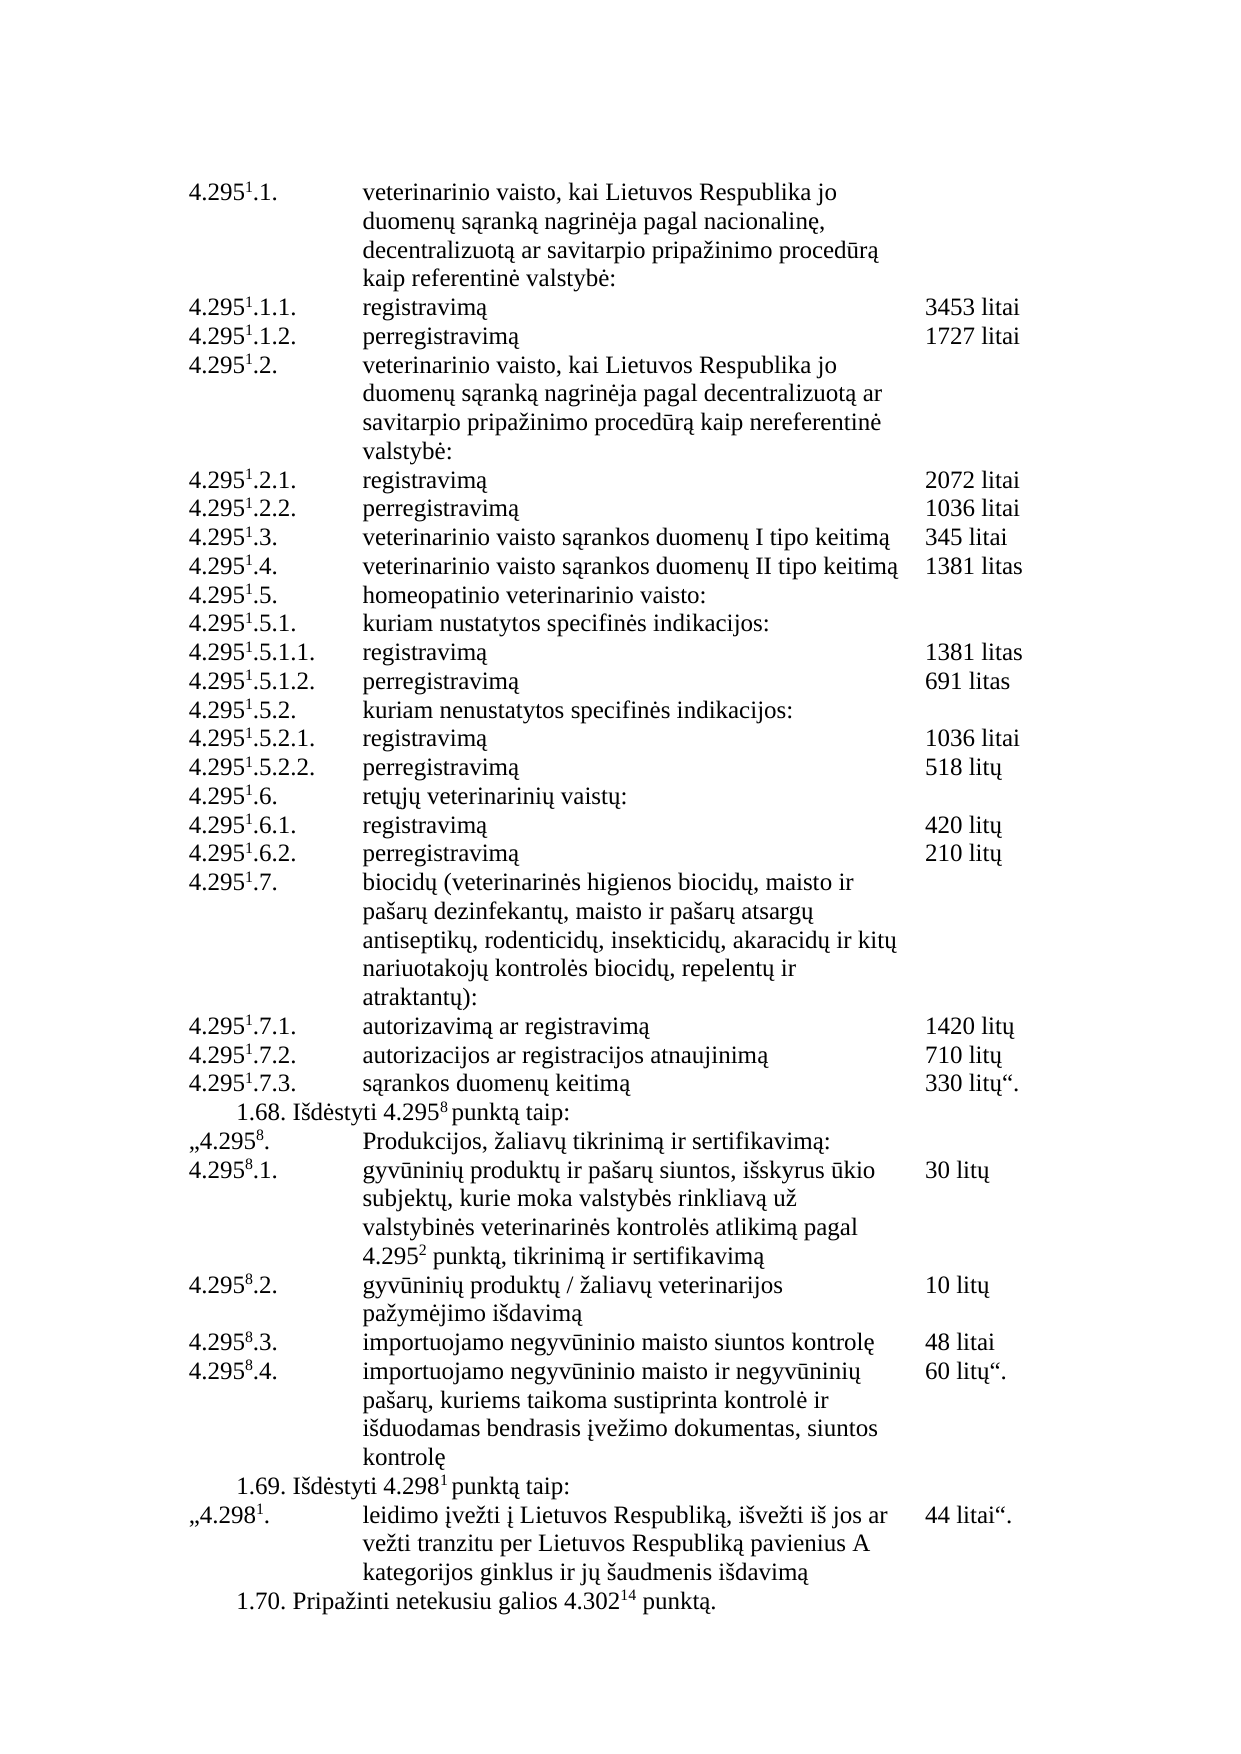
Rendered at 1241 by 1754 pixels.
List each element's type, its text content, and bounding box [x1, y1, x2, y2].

table_cell 4.2951.5.1.1. [177, 637, 351, 666]
table_cell biocidų (veterinarinės higienos biocidų, maisto ir pašarų dezinfekantų, maisto ir pašarų atsargų antiseptikų, rodenticidų, insekticidų, akaracidų ir kitų nariuotakojų kontrolės biocidų, repelentų ir atraktantų): [351, 867, 913, 1011]
table_cell 420 litų [914, 810, 1122, 838]
table_cell importuojamo negyvūninio maisto siuntos kontrolę [351, 1327, 913, 1356]
table_cell [914, 350, 1122, 465]
table_cell 1381 litas [914, 637, 1122, 666]
table_cell perregistravimą [351, 494, 913, 522]
table_cell 4.2951.1. [177, 177, 351, 292]
table_cell 4.2951.6. [177, 781, 351, 810]
table_cell veterinarinio vaisto sąrankos duomenų II tipo keitimą [351, 551, 913, 580]
text 1.69. Išdėstyti 4.2981 punktą taip: [177, 1471, 1181, 1500]
table_cell 2072 litai [914, 465, 1122, 493]
table_cell 4.2951.1.2. [177, 321, 351, 350]
table_cell veterinarinio vaisto, kai Lietuvos Respublika jo duomenų sąranką nagrinėja pagal decentralizuotą ar savitarpio pripažinimo procedūrą kaip nereferentinė valstybė: [351, 350, 913, 465]
table_cell 4.2951.4. [177, 551, 351, 580]
text 1.68. Išdėstyti 4.2958 punktą taip: [177, 1097, 1181, 1126]
table_cell [914, 867, 1122, 1011]
table_cell 4.2958.1. [177, 1155, 351, 1270]
table_cell 4.2951.2.2. [177, 494, 351, 522]
table_cell 4.2951.6.2. [177, 839, 351, 867]
table_cell 3453 litai [914, 292, 1122, 321]
table_cell [914, 609, 1122, 637]
table_cell 4.2951.2.1. [177, 465, 351, 493]
table_cell 4.2958.4. [177, 1356, 351, 1471]
table_cell [914, 695, 1122, 723]
table_header „4.2981. [177, 1500, 351, 1586]
table_cell 4.2951.5.2.1. [177, 724, 351, 752]
table_cell registravimą [351, 292, 913, 321]
table_cell registravimą [351, 465, 913, 493]
table_cell registravimą [351, 724, 913, 752]
table_cell 30 litų [914, 1155, 1122, 1270]
table_cell kuriam nustatytos specifinės indikacijos: [351, 609, 913, 637]
table_cell 4.2951.5.2.2. [177, 752, 351, 781]
table_cell 4.2951.3. [177, 522, 351, 551]
table_cell 4.2958.2. [177, 1270, 351, 1327]
table_cell sąrankos duomenų keitimą [351, 1069, 913, 1097]
table_cell [914, 781, 1122, 810]
table_cell 48 litai [914, 1327, 1122, 1356]
table_cell perregistravimą [351, 839, 913, 867]
table_header leidimo įvežti į Lietuvos Respubliką, išvežti iš jos ar vežti tranzitu per Lietuvos Respubliką pavienius A kategorijos ginklus ir jų šaudmenis išdavimą [351, 1500, 913, 1586]
table_cell 1420 litų [914, 1011, 1122, 1040]
table_cell 330 litų“. [914, 1069, 1122, 1097]
table_cell veterinarinio vaisto, kai Lietuvos Respublika jo duomenų sąranką nagrinėja pagal nacionalinę, decentralizuotą ar savitarpio pripažinimo procedūrą kaip referentinė valstybė: [351, 177, 913, 292]
table_cell 345 litai [914, 522, 1122, 551]
table_header Produkcijos, žaliavų tikrinimą ir sertifikavimą: [351, 1126, 913, 1155]
table_cell gyvūninių produktų ir pašarų siuntos, išskyrus ūkio subjektų, kurie moka valstybės rinkliavą už valstybinės veterinarinės kontrolės atlikimą pagal 4.2952 punktą, tikrinimą ir sertifikavimą [351, 1155, 913, 1270]
table_header [914, 1126, 1122, 1155]
table_cell 4.2951.5.1. [177, 609, 351, 637]
table_cell autorizavimą ar registravimą [351, 1011, 913, 1040]
table_cell [914, 580, 1122, 608]
table_cell 10 litų [914, 1270, 1122, 1327]
table_cell 518 litų [914, 752, 1122, 781]
table_cell 60 litų“. [914, 1356, 1122, 1471]
table_header 44 litai“. [914, 1500, 1122, 1586]
table_cell 4.2951.7. [177, 867, 351, 1011]
table_cell veterinarinio vaisto sąrankos duomenų I tipo keitimą [351, 522, 913, 551]
table_cell retųjų veterinarinių vaistų: [351, 781, 913, 810]
table_cell 1727 litai [914, 321, 1122, 350]
table_cell 4.2951.7.3. [177, 1069, 351, 1097]
table_cell 4.2951.5.1.2. [177, 666, 351, 695]
table_cell 4.2951.1.1. [177, 292, 351, 321]
table_cell 4.2951.5. [177, 580, 351, 608]
table_cell 1036 litai [914, 724, 1122, 752]
table_cell kuriam nenustatytos specifinės indikacijos: [351, 695, 913, 723]
table_cell [914, 177, 1122, 292]
table_cell 4.2951.6.1. [177, 810, 351, 838]
table_cell registravimą [351, 637, 913, 666]
table_cell perregistravimą [351, 321, 913, 350]
table_cell perregistravimą [351, 752, 913, 781]
table_cell 4.2958.3. [177, 1327, 351, 1356]
table_header „4.2958. [177, 1126, 351, 1155]
table_cell homeopatinio veterinarinio vaisto: [351, 580, 913, 608]
table_cell 691 litas [914, 666, 1122, 695]
text 1.70. Pripažinti netekusiu galios 4.30214 punktą. [177, 1586, 1181, 1615]
table_cell 210 litų [914, 839, 1122, 867]
table_cell 1381 litas [914, 551, 1122, 580]
table_cell 4.2951.2. [177, 350, 351, 465]
table_cell 1036 litai [914, 494, 1122, 522]
table_cell 4.2951.7.2. [177, 1040, 351, 1068]
table_cell 4.2951.5.2. [177, 695, 351, 723]
table_cell 710 litų [914, 1040, 1122, 1068]
table_cell 4.2951.7.1. [177, 1011, 351, 1040]
table_cell autorizacijos ar registracijos atnaujinimą [351, 1040, 913, 1068]
table_cell registravimą [351, 810, 913, 838]
table_cell importuojamo negyvūninio maisto ir negyvūninių pašarų, kuriems taikoma sustiprinta kontrolė ir išduodamas bendrasis įvežimo dokumentas, siuntos kontrolę [351, 1356, 913, 1471]
table_cell gyvūninių produktų / žaliavų veterinarijos pažymėjimo išdavimą [351, 1270, 913, 1327]
table_cell perregistravimą [351, 666, 913, 695]
